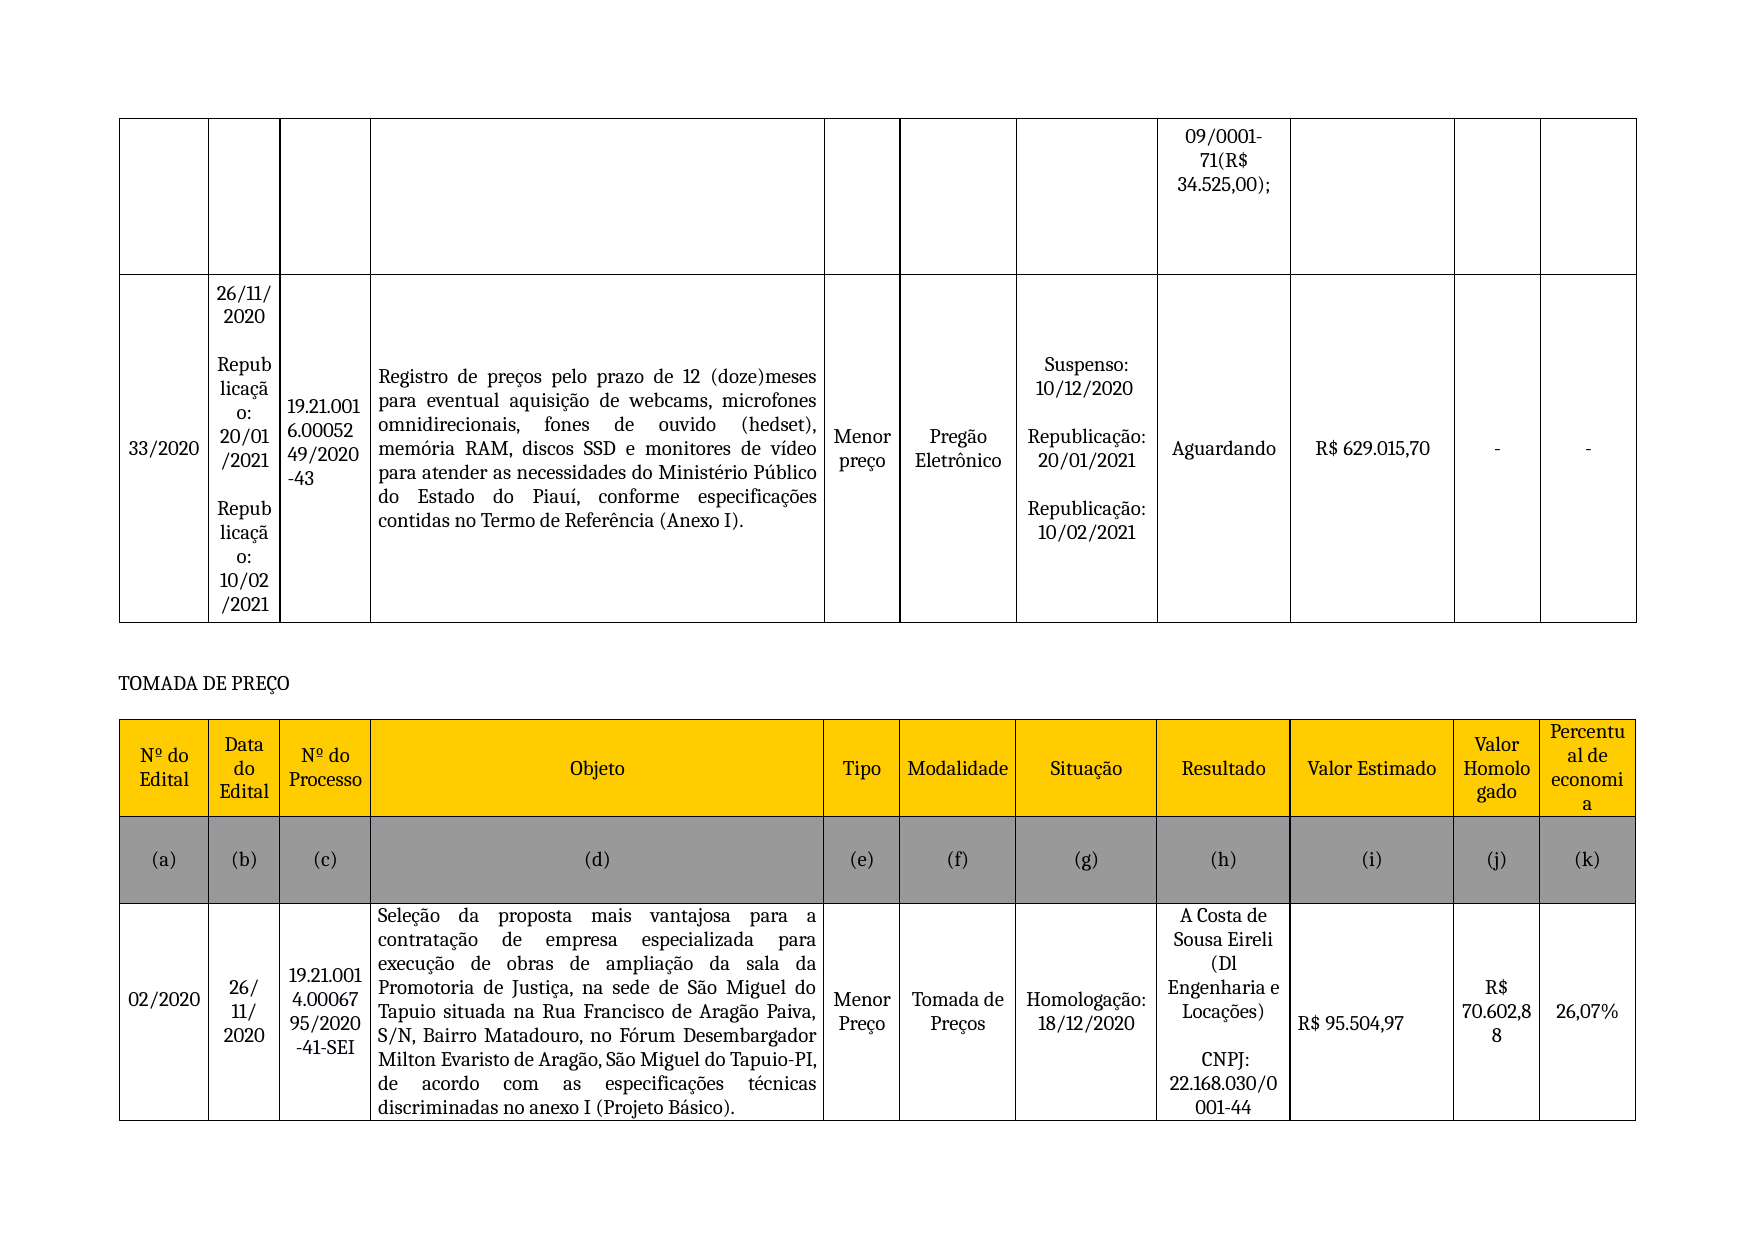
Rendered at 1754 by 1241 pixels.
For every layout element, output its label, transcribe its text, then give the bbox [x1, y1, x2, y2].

table_cell 02/2020 [120, 904, 208, 1120]
table_cell Registro de preços pelo prazo de 12 (doze)meses para eventual aquisição de webcams, microfones omnidirecionais, fones de ouvido (hedset), memória RAM, discos SSD e monitores de vídeo para atender as necessidades do Ministério Público do Estado do Piauí, conforme especificações contidas no Termo de Referência (Anexo I). [371, 275, 824, 622]
table_cell [825, 119, 899, 274]
table_cell (f) [900, 817, 1015, 903]
table_cell (a) [120, 817, 208, 903]
table_header Resultado [1157, 720, 1289, 816]
table_cell (i) [1291, 817, 1453, 903]
table_cell 19.21.0016.0005249/2020-43 [281, 275, 370, 622]
table_cell Aguardando [1158, 275, 1290, 622]
table_cell Tomada de Preços [900, 904, 1015, 1120]
table_header Tipo [824, 720, 899, 816]
table_cell Menor preço [825, 275, 899, 622]
table_cell A Costa de Sousa Eireli (Dl Engenharia e Locações) CNPJ: 22.168.030/0001-44 [1157, 904, 1289, 1120]
table_cell 19.21.0014.0006795/2020-41-SEI [280, 904, 370, 1120]
table_cell (c) [280, 817, 370, 903]
table_header Modalidade [900, 720, 1015, 816]
table_header Data do Edital [209, 720, 279, 816]
table_header Nº do Edital [120, 720, 208, 816]
table_cell [1541, 119, 1636, 274]
table_cell R$ 95.504,97 [1291, 904, 1453, 1120]
table_cell - [1455, 275, 1540, 622]
table_cell [1291, 119, 1454, 274]
table_header Situação [1016, 720, 1156, 816]
table_cell [1017, 119, 1157, 274]
table_cell (k) [1540, 817, 1635, 903]
table_cell Suspenso: 10/12/2020 Republicação: 20/01/2021 Republicação: 10/02/2021 [1017, 275, 1157, 622]
table_cell (e) [824, 817, 899, 903]
table_cell - [1541, 275, 1636, 622]
table_cell 26/ 11/ 2020 [209, 904, 279, 1120]
table_header Valor Estimado [1291, 720, 1453, 816]
table_cell Seleção da proposta mais vantajosa para a contratação de empresa especializada para execução de obras de ampliação da sala da Promotoria de Justiça, na sede de São Miguel do Tapuio situada na Rua Francisco de Aragão Paiva, S/N, Bairro Matadouro, no Fórum Desembargador Milton Evaristo de Aragão, São Miguel do Tapuio-PI, de acordo com as especificações técnicas discriminadas no anexo I (Projeto Básico). [371, 904, 823, 1120]
table_cell (b) [209, 817, 279, 903]
table_cell [120, 119, 208, 274]
table_cell [209, 119, 279, 274]
table_cell [901, 119, 1016, 274]
table_cell R$ 70.602,88 [1454, 904, 1539, 1120]
table_cell 26,07% [1540, 904, 1635, 1120]
table_cell [281, 119, 370, 274]
table_cell Menor Preço [824, 904, 899, 1120]
table_cell (j) [1454, 817, 1539, 903]
table_cell Pregão Eletrônico [901, 275, 1016, 622]
table_header Objeto [371, 720, 823, 816]
table_cell 09/0001-71(R$ 34.525,00); [1158, 119, 1290, 274]
table_cell R$ 629.015,70 [1291, 275, 1454, 622]
table_cell Homologação: 18/12/2020 [1016, 904, 1156, 1120]
text TOMADA DE PREÇO [118, 671, 1636, 695]
table_cell 33/2020 [120, 275, 208, 622]
table_cell [1455, 119, 1540, 274]
table_cell (d) [371, 817, 823, 903]
table_header Valor Homologado [1454, 720, 1539, 816]
table_cell [371, 119, 824, 274]
table_cell (g) [1016, 817, 1156, 903]
table_header Nº do Processo [280, 720, 370, 816]
table_cell 26/11/2020 Republicação: 20/01/2021 Republicação: 10/02/2021 [209, 275, 279, 622]
table_header Percentual de economia [1540, 720, 1635, 816]
table_cell (h) [1157, 817, 1289, 903]
